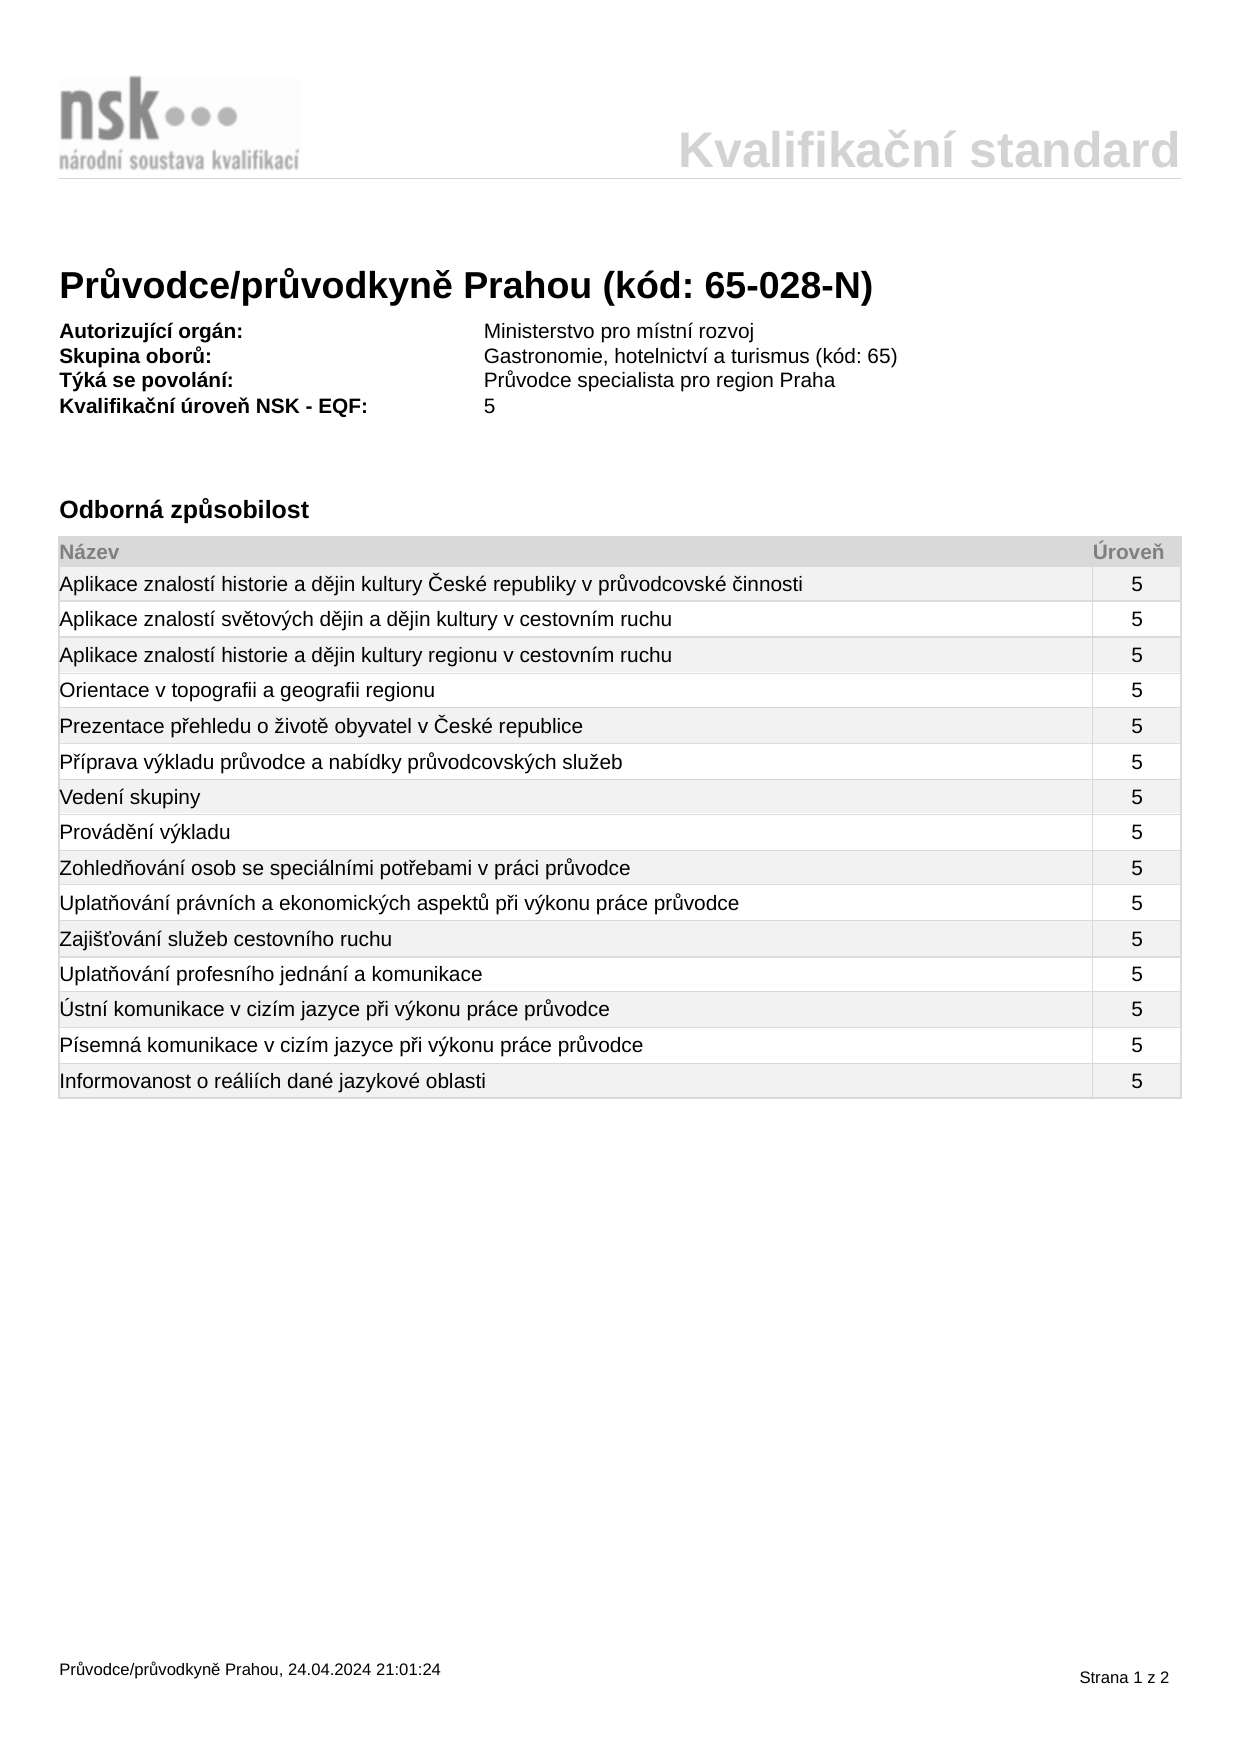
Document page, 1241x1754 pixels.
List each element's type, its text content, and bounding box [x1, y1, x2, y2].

table_cell Příprava výkladu průvodce a nabídky průvodcovských služeb [60, 744, 1092, 779]
table_cell [59, 172, 483, 178]
table_cell [1093, 196, 1169, 224]
table_cell [484, 418, 620, 489]
table_cell [1169, 307, 1181, 319]
table_cell 5 [1093, 815, 1180, 849]
table_cell 5 [1093, 1028, 1180, 1063]
table_cell Orientace v topografii a geografii regionu [60, 674, 1092, 707]
table_cell [620, 418, 626, 489]
table_cell Gastronomie, hotelnictví a turismus (kód: 65) [484, 344, 1181, 368]
table_cell [59, 418, 483, 489]
table_cell [620, 524, 626, 536]
table_cell Průvodce specialista pro region Praha [484, 368, 1181, 393]
table_cell 5 [1093, 958, 1180, 991]
table_cell [1093, 418, 1169, 489]
table_cell [1093, 307, 1169, 319]
table_cell [620, 1379, 626, 1659]
table_cell Úroveň [1093, 537, 1180, 566]
table_cell [484, 1099, 620, 1379]
table_header Kvalifikační standard [626, 59, 1181, 178]
table_cell [59, 1099, 483, 1379]
table_cell [620, 307, 626, 319]
table_cell 5 [1093, 602, 1180, 636]
table_cell Písemná komunikace v cizím jazyce při výkonu práce průvodce [60, 1028, 1092, 1063]
table_cell [626, 1099, 862, 1379]
table_cell [59, 179, 1181, 196]
table_cell Ústní komunikace v cizím jazyce při výkonu práce průvodce [60, 992, 1092, 1027]
table_cell Průvodce/průvodkyně Prahou, 24.04.2024 21:01:24 [59, 1660, 862, 1696]
table_cell [484, 1379, 620, 1659]
table_cell 5 [1093, 744, 1180, 779]
table_cell [59, 307, 483, 319]
table_cell 5 [1093, 1064, 1180, 1097]
table_cell [59, 524, 483, 536]
table_cell [626, 196, 862, 224]
table_cell Kvalifikační úroveň NSK - EQF: [59, 394, 483, 417]
table_cell [626, 418, 862, 489]
table_cell [1169, 524, 1181, 536]
table_cell Provádění výkladu [60, 815, 1092, 849]
table_cell [1169, 196, 1181, 224]
table_cell [1093, 1379, 1169, 1659]
table_cell [626, 307, 862, 319]
table_cell 5 [1093, 638, 1180, 672]
table_cell 5 [1093, 851, 1180, 884]
table_cell Týká se povolání: [59, 368, 483, 392]
table_cell [626, 1379, 862, 1659]
table_cell 5 [1093, 567, 1180, 600]
table_cell [862, 524, 1093, 536]
table_cell Informovanost o reáliích dané jazykové oblasti [60, 1064, 1092, 1097]
table_cell Aplikace znalostí historie a dějin kultury České republiky v průvodcovské činnosti [60, 567, 1092, 600]
table_cell Aplikace znalostí světových dějin a dějin kultury v cestovním ruchu [60, 602, 1092, 636]
table_cell [862, 307, 1093, 319]
table_cell [862, 196, 1093, 224]
table_cell Zohledňování osob se speciálními potřebami v práci průvodce [60, 851, 1092, 884]
table_cell [484, 524, 620, 536]
table_cell Aplikace znalostí historie a dějin kultury regionu v cestovním ruchu [60, 638, 1092, 672]
table_cell [1093, 1099, 1169, 1379]
table_cell [1093, 524, 1169, 536]
table_cell [59, 1379, 483, 1659]
table_cell Skupina oborů: [59, 344, 483, 368]
table_cell [862, 418, 1093, 489]
table_cell 5 [1093, 708, 1180, 743]
table_cell 5 [1093, 780, 1180, 813]
table_cell Ministerstvo pro místní rozvoj [484, 319, 1181, 344]
table_cell [862, 1099, 1093, 1379]
table_cell [620, 196, 626, 224]
table_cell Strana 1 z 2 [862, 1660, 1169, 1696]
table_cell [1169, 1099, 1181, 1379]
table_cell [59, 196, 483, 224]
table_cell [1169, 1660, 1181, 1696]
table_cell [484, 172, 620, 178]
table_cell 5 [1093, 921, 1180, 956]
table_cell 5 [1093, 674, 1180, 707]
table_cell Průvodce/průvodkyně Prahou (kód: 65-028-N) [59, 224, 1181, 307]
table_cell Vedení skupiny [60, 780, 1092, 813]
table_cell Odborná způsobilost [59, 489, 1181, 524]
table_cell [862, 1379, 1093, 1659]
table_cell [626, 524, 862, 536]
table_cell 5 [1093, 885, 1180, 920]
table_cell Prezentace přehledu o životě obyvatel v České republice [60, 708, 1092, 743]
table_cell [1169, 1379, 1181, 1659]
table_cell [484, 196, 620, 224]
table_cell Název [60, 537, 1092, 566]
table_cell [484, 307, 620, 319]
table_cell 5 [1093, 992, 1180, 1027]
picture [58, 59, 621, 172]
table_cell [1169, 418, 1181, 489]
table_header [621, 59, 626, 172]
table_cell Zajišťování služeb cestovního ruchu [60, 921, 1092, 956]
table_cell Autorizující orgán: [59, 319, 483, 343]
table_cell 5 [484, 394, 1181, 417]
table_cell Uplatňování profesního jednání a komunikace [60, 958, 1092, 991]
table_cell Uplatňování právních a ekonomických aspektů při výkonu práce průvodce [60, 885, 1092, 920]
table_cell [620, 1099, 626, 1379]
